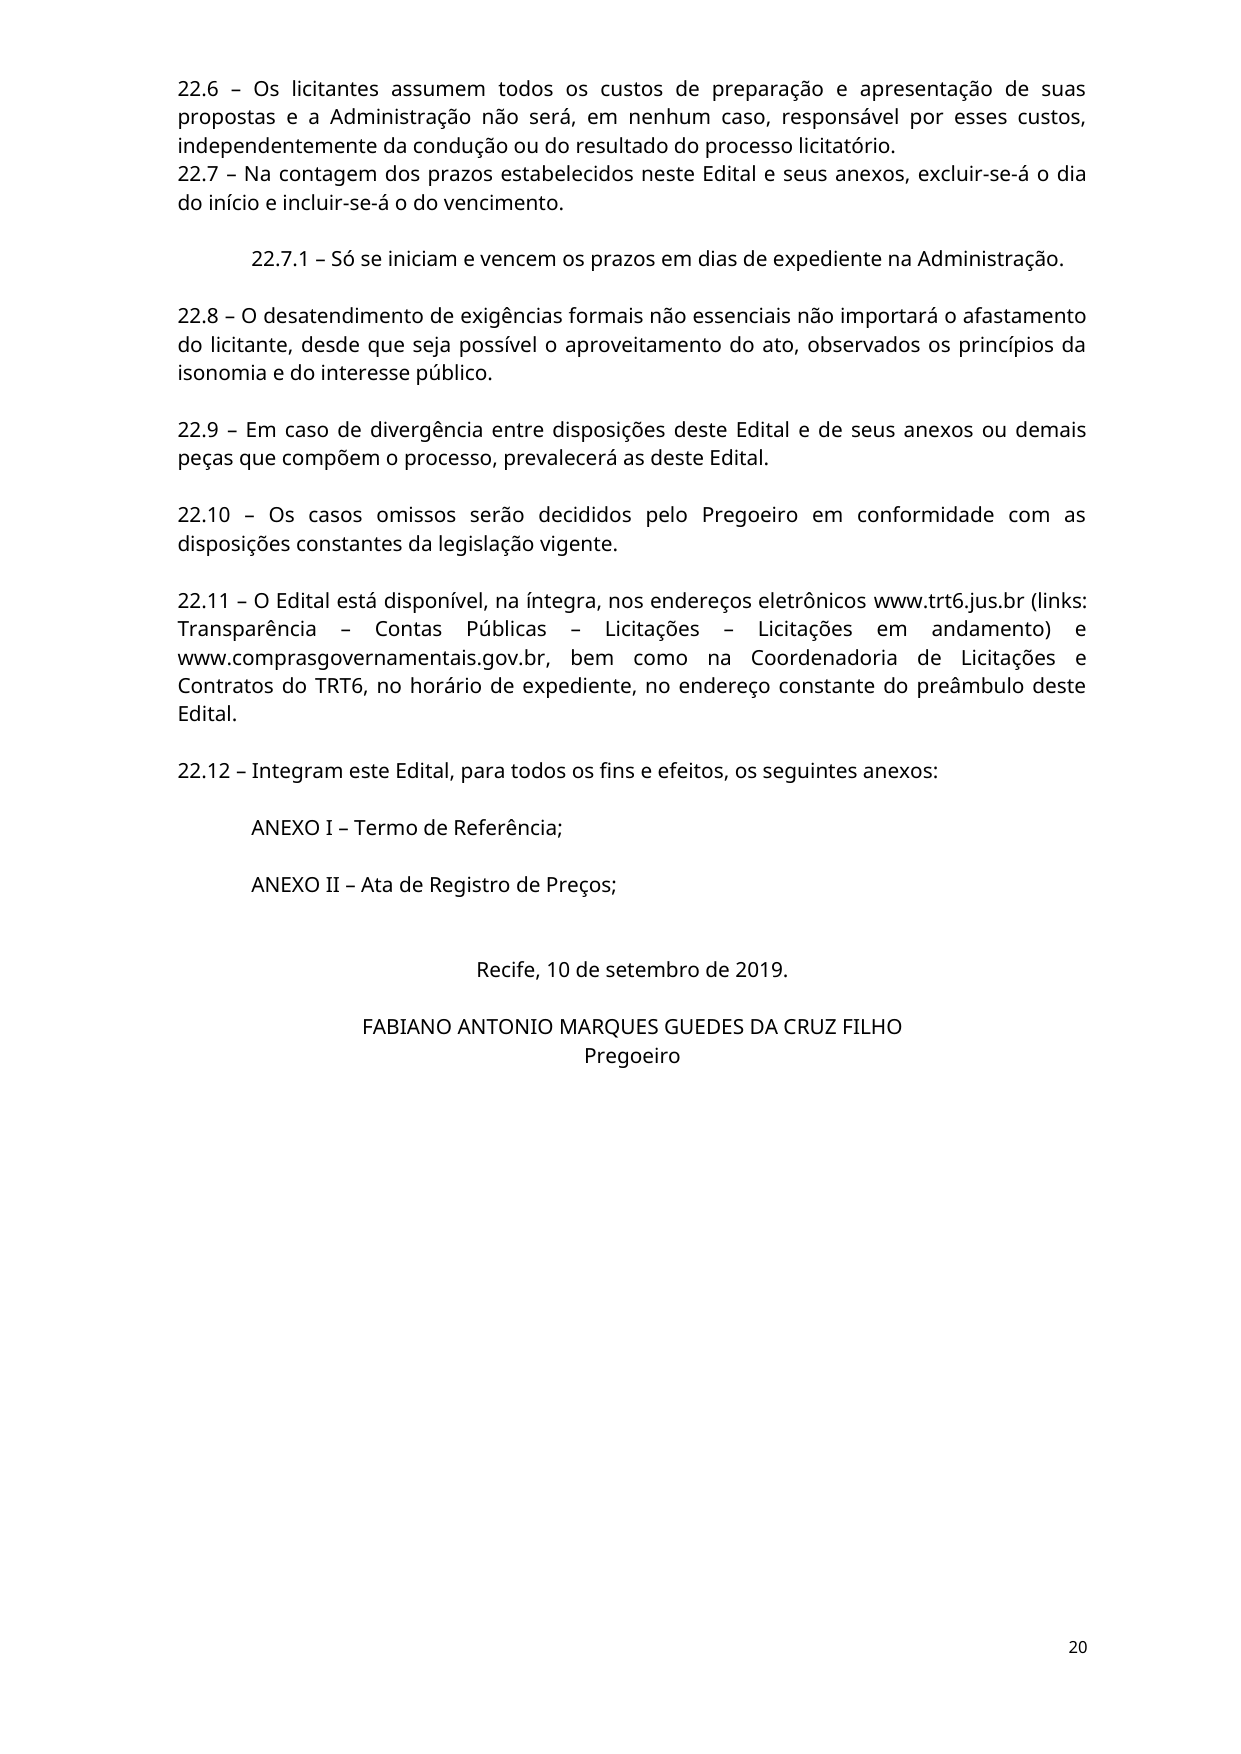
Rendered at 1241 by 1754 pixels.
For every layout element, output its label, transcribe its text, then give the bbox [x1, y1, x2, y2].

text Pregoeiro [177, 1041, 1087, 1069]
text 22.7.1 – Só se iniciam e vencem os prazos em dias de expediente na Administração. [251, 244, 1087, 273]
text 22.10 – Os casos omissos serão decididos pelo Pregoeiro em conformidade com as disposições constantes da legislação vigente. [177, 500, 1087, 557]
text 22.8 – O desatendimento de exigências formais não essenciais não importará o afastamento do licitante, desde que seja possível o aproveitamento do ato, observados os princípios da isonomia e do interesse público. [177, 301, 1087, 387]
text ANEXO I – Termo de Referência; [251, 813, 1087, 842]
text ANEXO II – Ata de Registro de Preços; [251, 870, 1087, 898]
text 22.12 – Integram este Edital, para todos os fins e efeitos, os seguintes anexos: [177, 756, 1087, 785]
text 22.9 – Em caso de divergência entre disposições deste Edital e de seus anexos ou demais peças que compõem o processo, prevalecerá as deste Edital. [177, 415, 1087, 472]
text 22.7 – Na contagem dos prazos estabelecidos neste Edital e seus anexos, excluir-se-á o dia do início e incluir-se-á o do vencimento. [177, 159, 1087, 216]
text FABIANO ANTONIO MARQUES GUEDES DA CRUZ FILHO [177, 1012, 1087, 1041]
text Recife, 10 de setembro de 2019. [177, 955, 1087, 984]
text 22.11 – O Edital está disponível, na íntegra, nos endereços eletrônicos www.trt6.jus.br (links: Transparência – Contas Públicas – Licitações – Licitações em andamento) e www.comprasgovernamentais.gov.br, bem como na Coordenadoria de Licitações e Contratos do TRT6, no horário de expediente, no endereço constante do preâmbulo deste Edital. [177, 586, 1087, 728]
text 22.6 – Os licitantes assumem todos os custos de preparação e apresentação de suas propostas e a Administração não será, em nenhum caso, responsável por esses custos, independentemente da condução ou do resultado do processo licitatório. [177, 74, 1087, 159]
